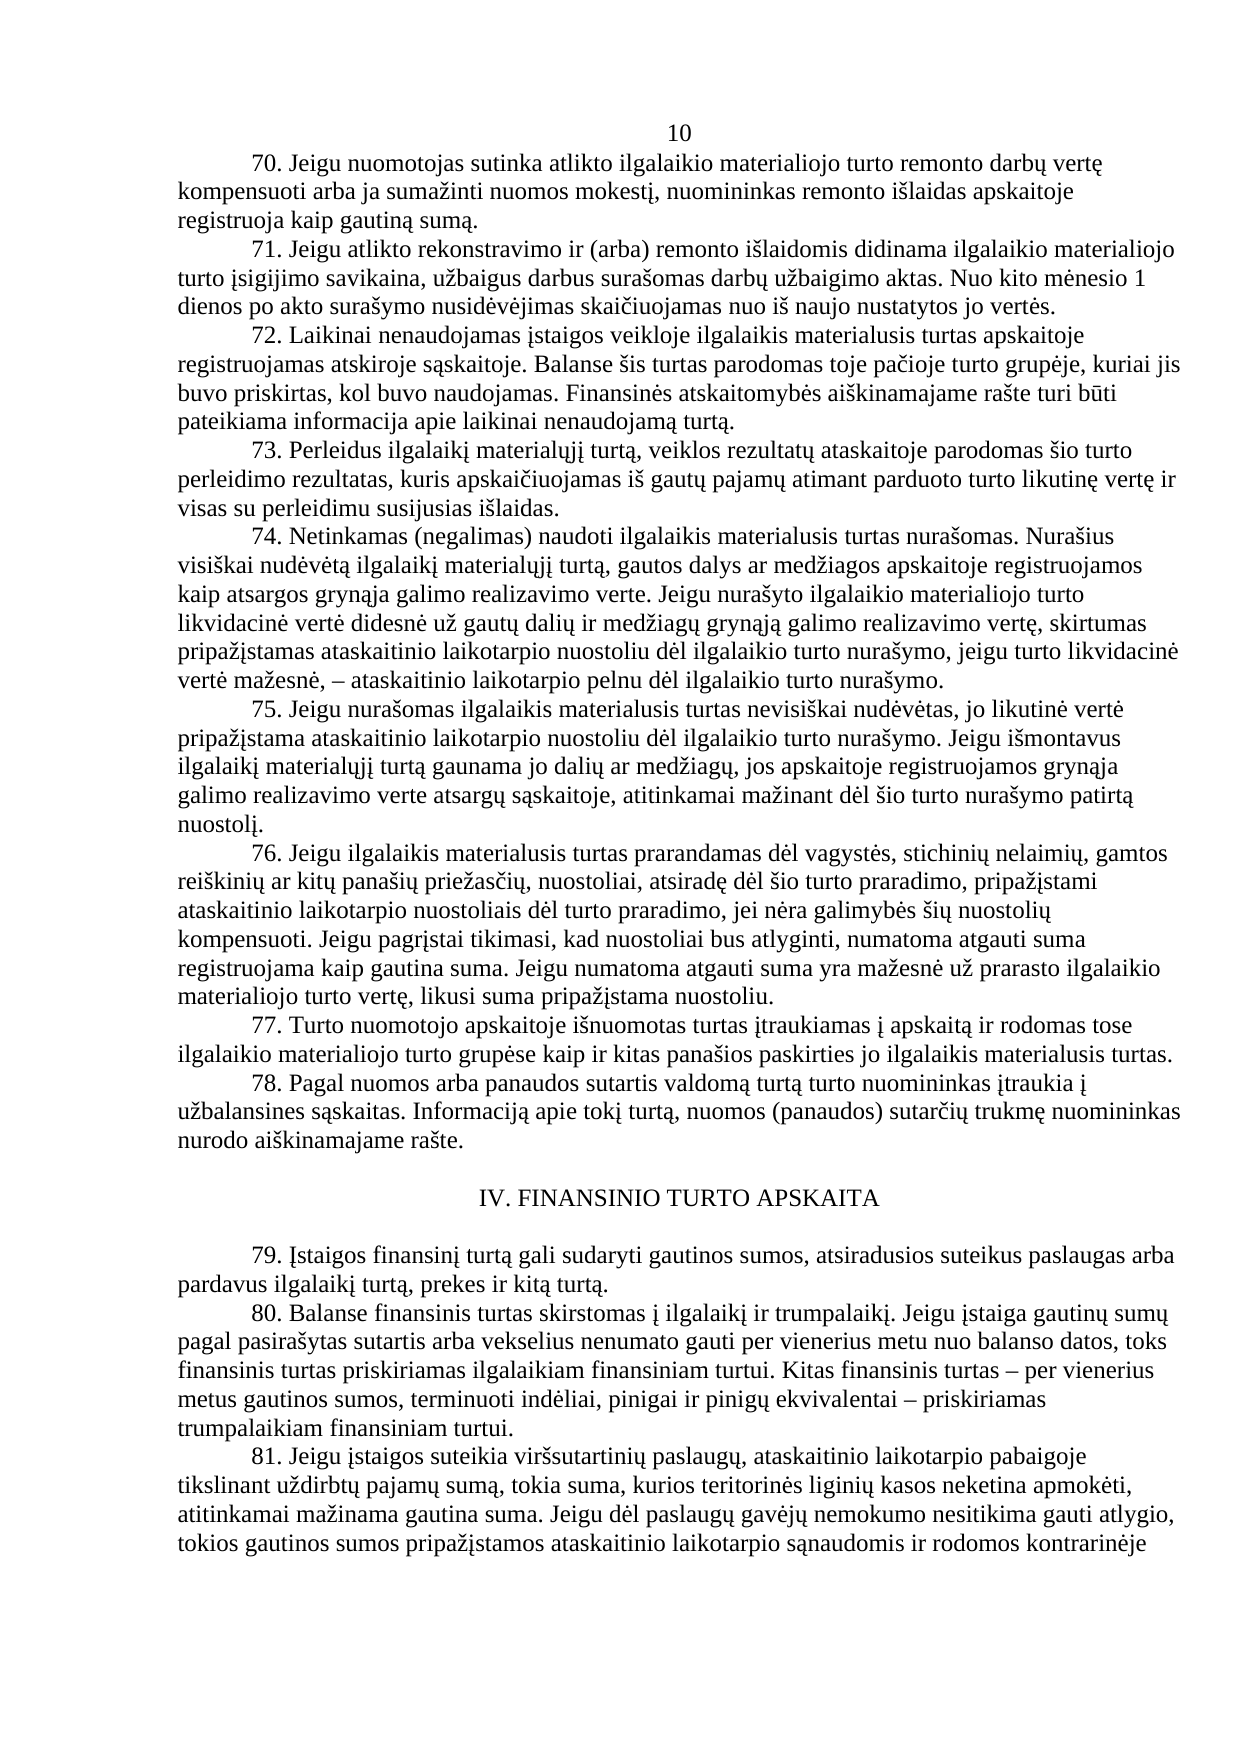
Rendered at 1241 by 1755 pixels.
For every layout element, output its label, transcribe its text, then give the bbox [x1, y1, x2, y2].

text 79. Įstaigos finansinį turtą gali sudaryti gautinos sumos, atsiradusios suteikus paslaugas arba pardavus ilgalaikį turtą, prekes ir kitą turtą. [177, 1240, 1181, 1298]
text 77. Turto nuomotojo apskaitoje išnuomotas turtas įtraukiamas į apskaitą ir rodomas tose ilgalaikio materialiojo turto grupėse kaip ir kitas panašios paskirties jo ilgalaikis materialusis turtas. [177, 1010, 1181, 1068]
text 81. Jeigu įstaigos suteikia viršsutartinių paslaugų, ataskaitinio laikotarpio pabaigoje tikslinant uždirbtų pajamų sumą, tokia suma, kurios teritorinės liginių kasos neketina apmokėti, atitinkamai mažinama gautina suma. Jeigu dėl paslaugų gavėjų nemokumo nesitikima gauti atlygio, tokios gautinos sumos pripažįstamos ataskaitinio laikotarpio sąnaudomis ir rodomos kontrarinėje [177, 1441, 1181, 1556]
text IV. FINANSINIO TURTO APSKAITA [177, 1183, 1181, 1211]
text 80. Balanse finansinis turtas skirstomas į ilgalaikį ir trumpalaikį. Jeigu įstaiga gautinų sumų pagal pasirašytas sutartis arba vekselius nenumato gauti per vienerius metu nuo balanso datos, toks finansinis turtas priskiriamas ilgalaikiam finansiniam turtui. Kitas finansinis turtas – per vienerius metus gautinos sumos, terminuoti indėliai, pinigai ir pinigų ekvivalentai – priskiriamas trumpalaikiam finansiniam turtui. [177, 1298, 1181, 1441]
text 74. Netinkamas (negalimas) naudoti ilgalaikis materialusis turtas nurašomas. Nurašius visiškai nudėvėtą ilgalaikį materialųjį turtą, gautos dalys ar medžiagos apskaitoje registruojamos kaip atsargos grynąja galimo realizavimo verte. Jeigu nurašyto ilgalaikio materialiojo turto likvidacinė vertė didesnė už gautų dalių ir medžiagų grynąją galimo realizavimo vertę, skirtumas pripažįstamas ataskaitinio laikotarpio nuostoliu dėl ilgalaikio turto nurašymo, jeigu turto likvidacinė vertė mažesnė, – ataskaitinio laikotarpio pelnu dėl ilgalaikio turto nurašymo. [177, 521, 1181, 694]
text 75. Jeigu nurašomas ilgalaikis materialusis turtas nevisiškai nudėvėtas, jo likutinė vertė pripažįstama ataskaitinio laikotarpio nuostoliu dėl ilgalaikio turto nurašymo. Jeigu išmontavus ilgalaikį materialųjį turtą gaunama jo dalių ar medžiagų, jos apskaitoje registruojamos grynąja galimo realizavimo verte atsargų sąskaitoje, atitinkamai mažinant dėl šio turto nurašymo patirtą nuostolį. [177, 694, 1181, 838]
text 72. Laikinai nenaudojamas įstaigos veikloje ilgalaikis materialusis turtas apskaitoje registruojamas atskiroje sąskaitoje. Balanse šis turtas parodomas toje pačioje turto grupėje, kuriai jis buvo priskirtas, kol buvo naudojamas. Finansinės atskaitomybės aiškinamajame rašte turi būti pateikiama informacija apie laikinai nenaudojamą turtą. [177, 320, 1181, 435]
text 71. Jeigu atlikto rekonstravimo ir (arba) remonto išlaidomis didinama ilgalaikio materialiojo turto įsigijimo savikaina, užbaigus darbus surašomas darbų užbaigimo aktas. Nuo kito mėnesio 1 dienos po akto surašymo nusidėvėjimas skaičiuojamas nuo iš naujo nustatytos jo vertės. [177, 234, 1181, 320]
text 76. Jeigu ilgalaikis materialusis turtas prarandamas dėl vagystės, stichinių nelaimių, gamtos reiškinių ar kitų panašių priežasčių, nuostoliai, atsiradę dėl šio turto praradimo, pripažįstami ataskaitinio laikotarpio nuostoliais dėl turto praradimo, jei nėra galimybės šių nuostolių kompensuoti. Jeigu pagrįstai tikimasi, kad nuostoliai bus atlyginti, numatoma atgauti suma registruojama kaip gautina suma. Jeigu numatoma atgauti suma yra mažesnė už prarasto ilgalaikio materialiojo turto vertę, likusi suma pripažįstama nuostoliu. [177, 838, 1181, 1010]
text 70. Jeigu nuomotojas sutinka atlikto ilgalaikio materialiojo turto remonto darbų vertę kompensuoti arba ja sumažinti nuomos mokestį, nuomininkas remonto išlaidas apskaitoje registruoja kaip gautiną sumą. [177, 148, 1181, 234]
text 78. Pagal nuomos arba panaudos sutartis valdomą turtą turto nuomininkas įtraukia į užbalansines sąskaitas. Informaciją apie tokį turtą, nuomos (panaudos) sutarčių trukmę nuomininkas nurodo aiškinamajame rašte. [177, 1068, 1181, 1154]
text 73. Perleidus ilgalaikį materialųjį turtą, veiklos rezultatų ataskaitoje parodomas šio turto perleidimo rezultatas, kuris apskaičiuojamas iš gautų pajamų atimant parduoto turto likutinę vertę ir visas su perleidimu susijusias išlaidas. [177, 435, 1181, 521]
